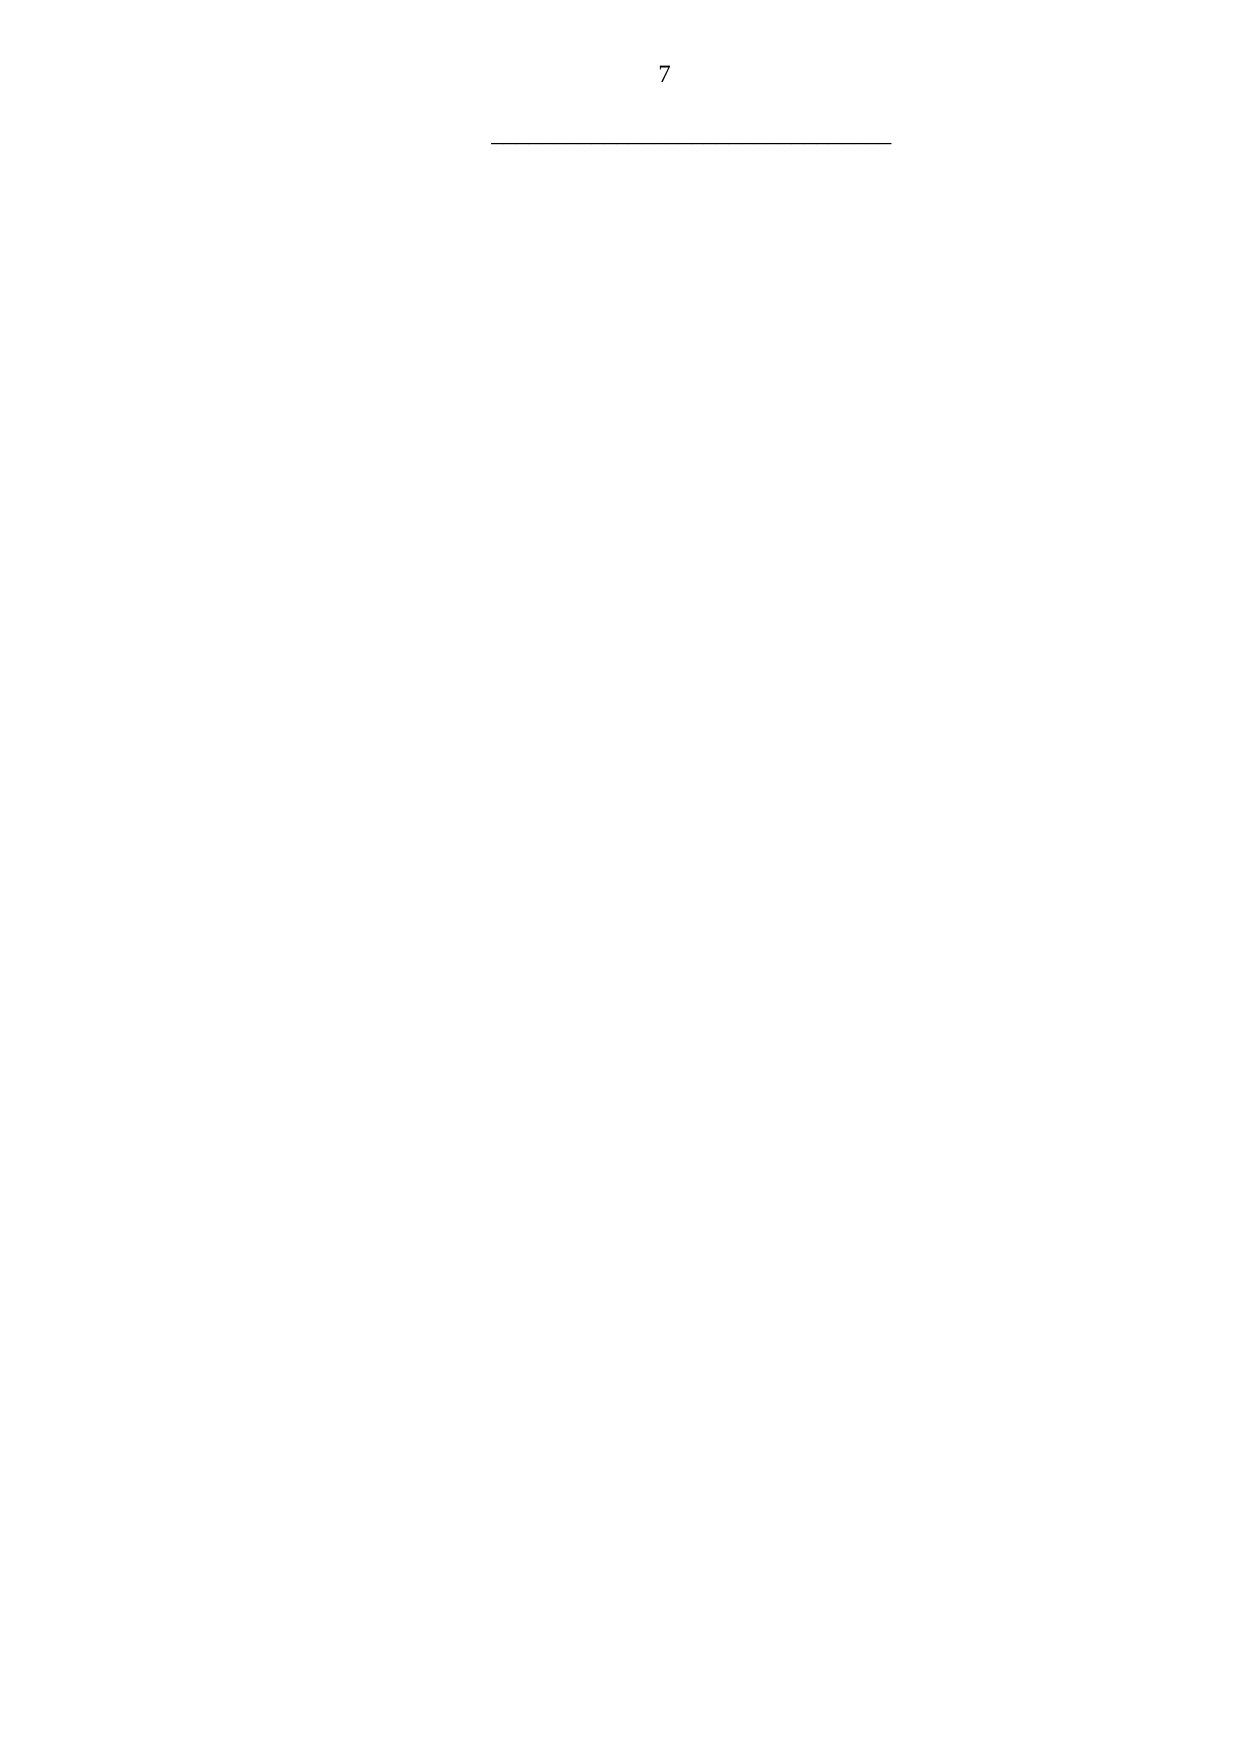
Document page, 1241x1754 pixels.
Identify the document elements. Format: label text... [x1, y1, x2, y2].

text ________________________________ [177, 118, 1205, 147]
